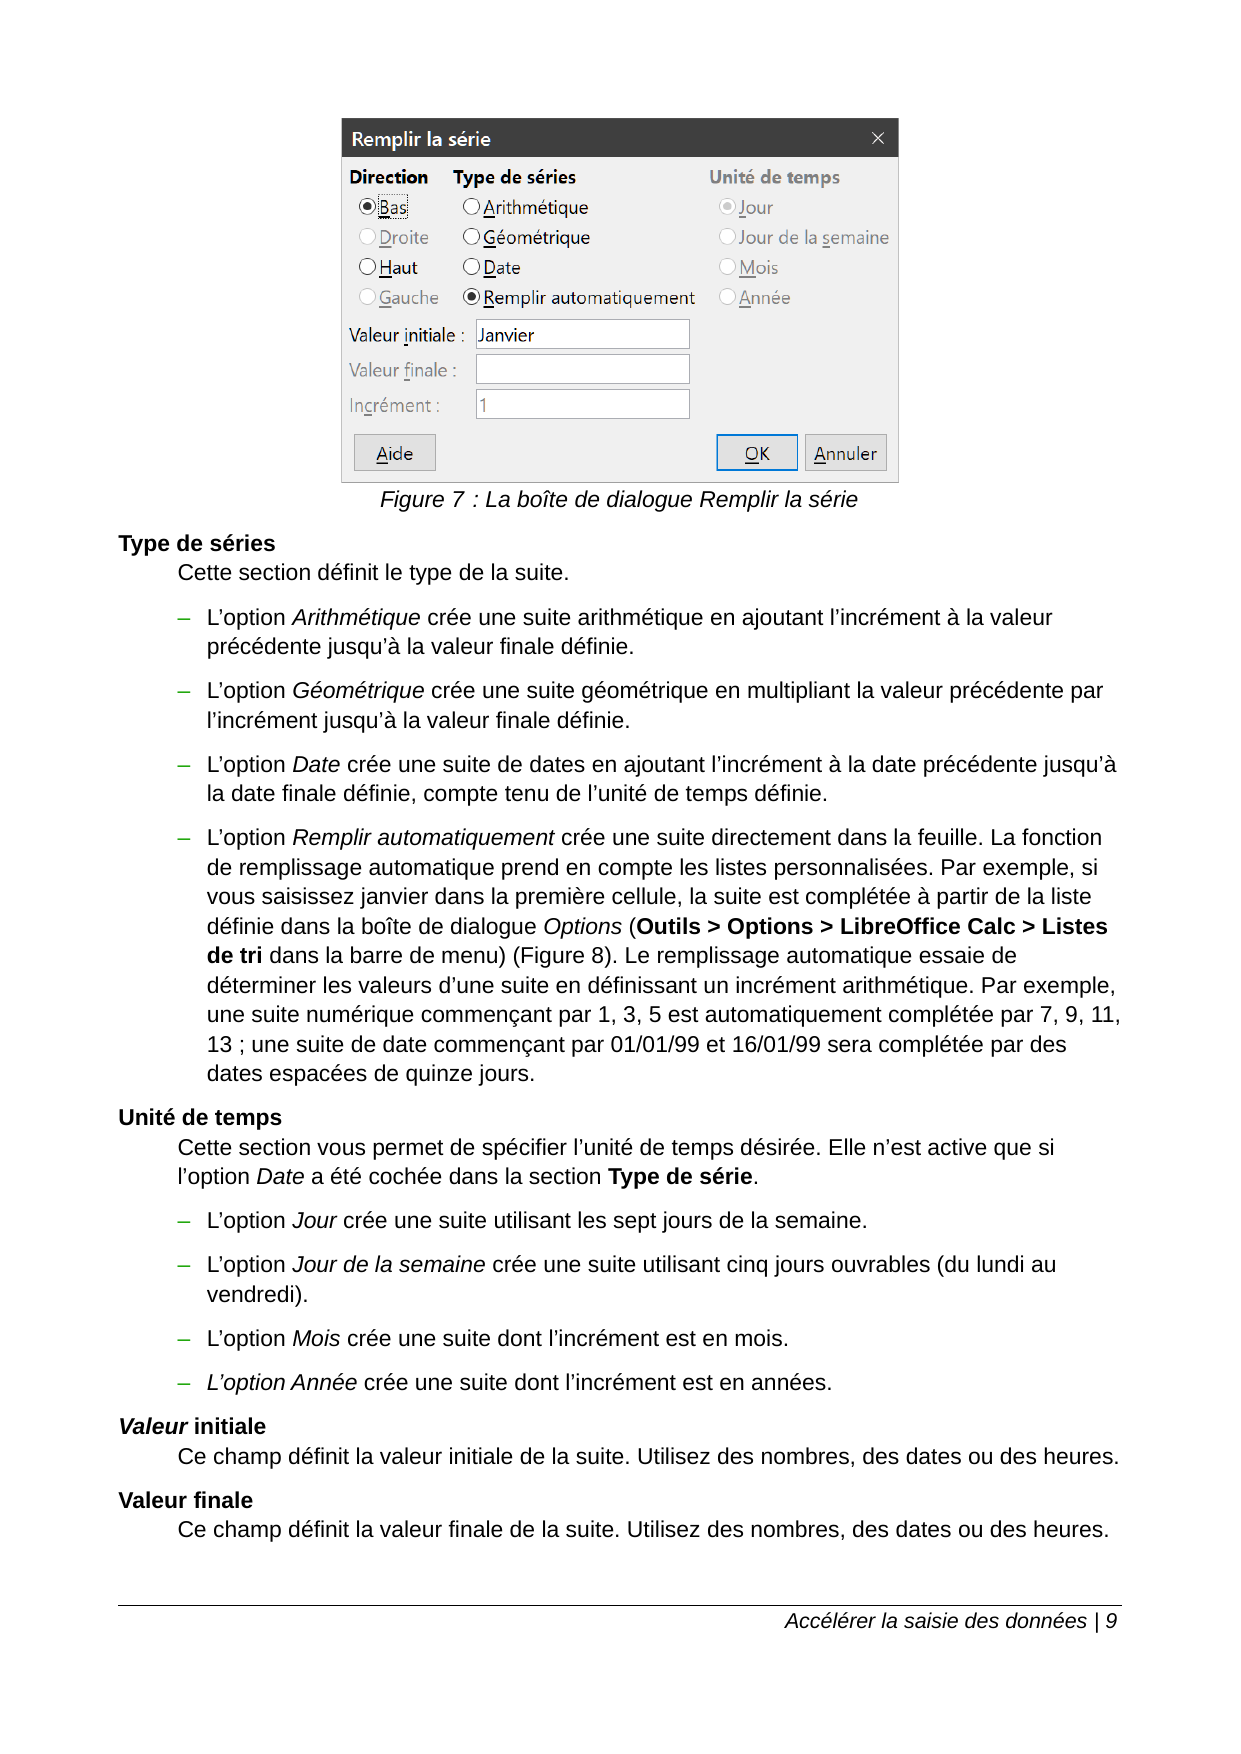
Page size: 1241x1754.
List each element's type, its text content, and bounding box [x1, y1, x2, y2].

subtitle Valeur initiale [118, 1410, 1122, 1439]
list L’option Géométrique crée une suite géométrique en multipliant la valeur précédente par l’incrément jusqu’à la valeur finale définie. [177, 674, 1122, 733]
list L’option Remplir automatiquement crée une suite directement dans la feuille. La fonction de remplissage automatique prend en compte les listes personnalisées. Par exemple, si vous saisissez janvier dans la première cellule, la suite est complétée à partir de la liste définie dans la boîte de dialogue Options (Outils > Options > LibreOffice Calc > Listes de tri dans la barre de menu) (Figure 8). Le remplissage automatique essaie de déterminer les valeurs d’une suite en définissant un incrément arithmétique. Par exemple, une suite numérique commençant par 1, 3, 5 est automatiquement complétée par 7, 9, 11, 13 ; une suite de date commençant par 01/01/99 et 16/01/99 sera complétée par des dates espacées de quinze jours. [177, 821, 1122, 1086]
text Figure 7 : La boîte de dialogue Remplir la série [118, 482, 1122, 512]
subtitle Type de séries [118, 527, 1122, 556]
list Cette section vous permet de spécifier l’unité de temps désirée. Elle n’est active que si l’option Date a été cochée dans la section Type de série. [177, 1131, 1122, 1189]
list L’option Arithmétique crée une suite arithmétique en ajoutant l’incrément à la valeur précédente jusqu’à la valeur finale définie. [177, 601, 1122, 659]
picture [341, 118, 899, 483]
list L’option Jour de la semaine crée une suite utilisant cinq jours ouvrables (du lundi au vendredi). [177, 1248, 1122, 1307]
list L’option Mois crée une suite dont l’incrément est en mois. [177, 1322, 1122, 1351]
list Cette section définit le type de la suite. [177, 556, 1122, 586]
list Ce champ définit la valeur finale de la suite. Utilisez des nombres, des dates ou des heures. [177, 1513, 1122, 1543]
list Ce champ définit la valeur initiale de la suite. Utilisez des nombres, des dates ou des heures. [177, 1439, 1122, 1469]
list L’option Année crée une suite dont l’incrément est en années. [177, 1366, 1122, 1395]
list L’option Jour crée une suite utilisant les sept jours de la semaine. [177, 1204, 1122, 1234]
list L’option Date crée une suite de dates en ajoutant l’incrément à la date précédente jusqu’à la date finale définie, compte tenu de l’unité de temps définie. [177, 748, 1122, 807]
subtitle Valeur finale [118, 1484, 1122, 1513]
subtitle Unité de temps [118, 1101, 1122, 1131]
